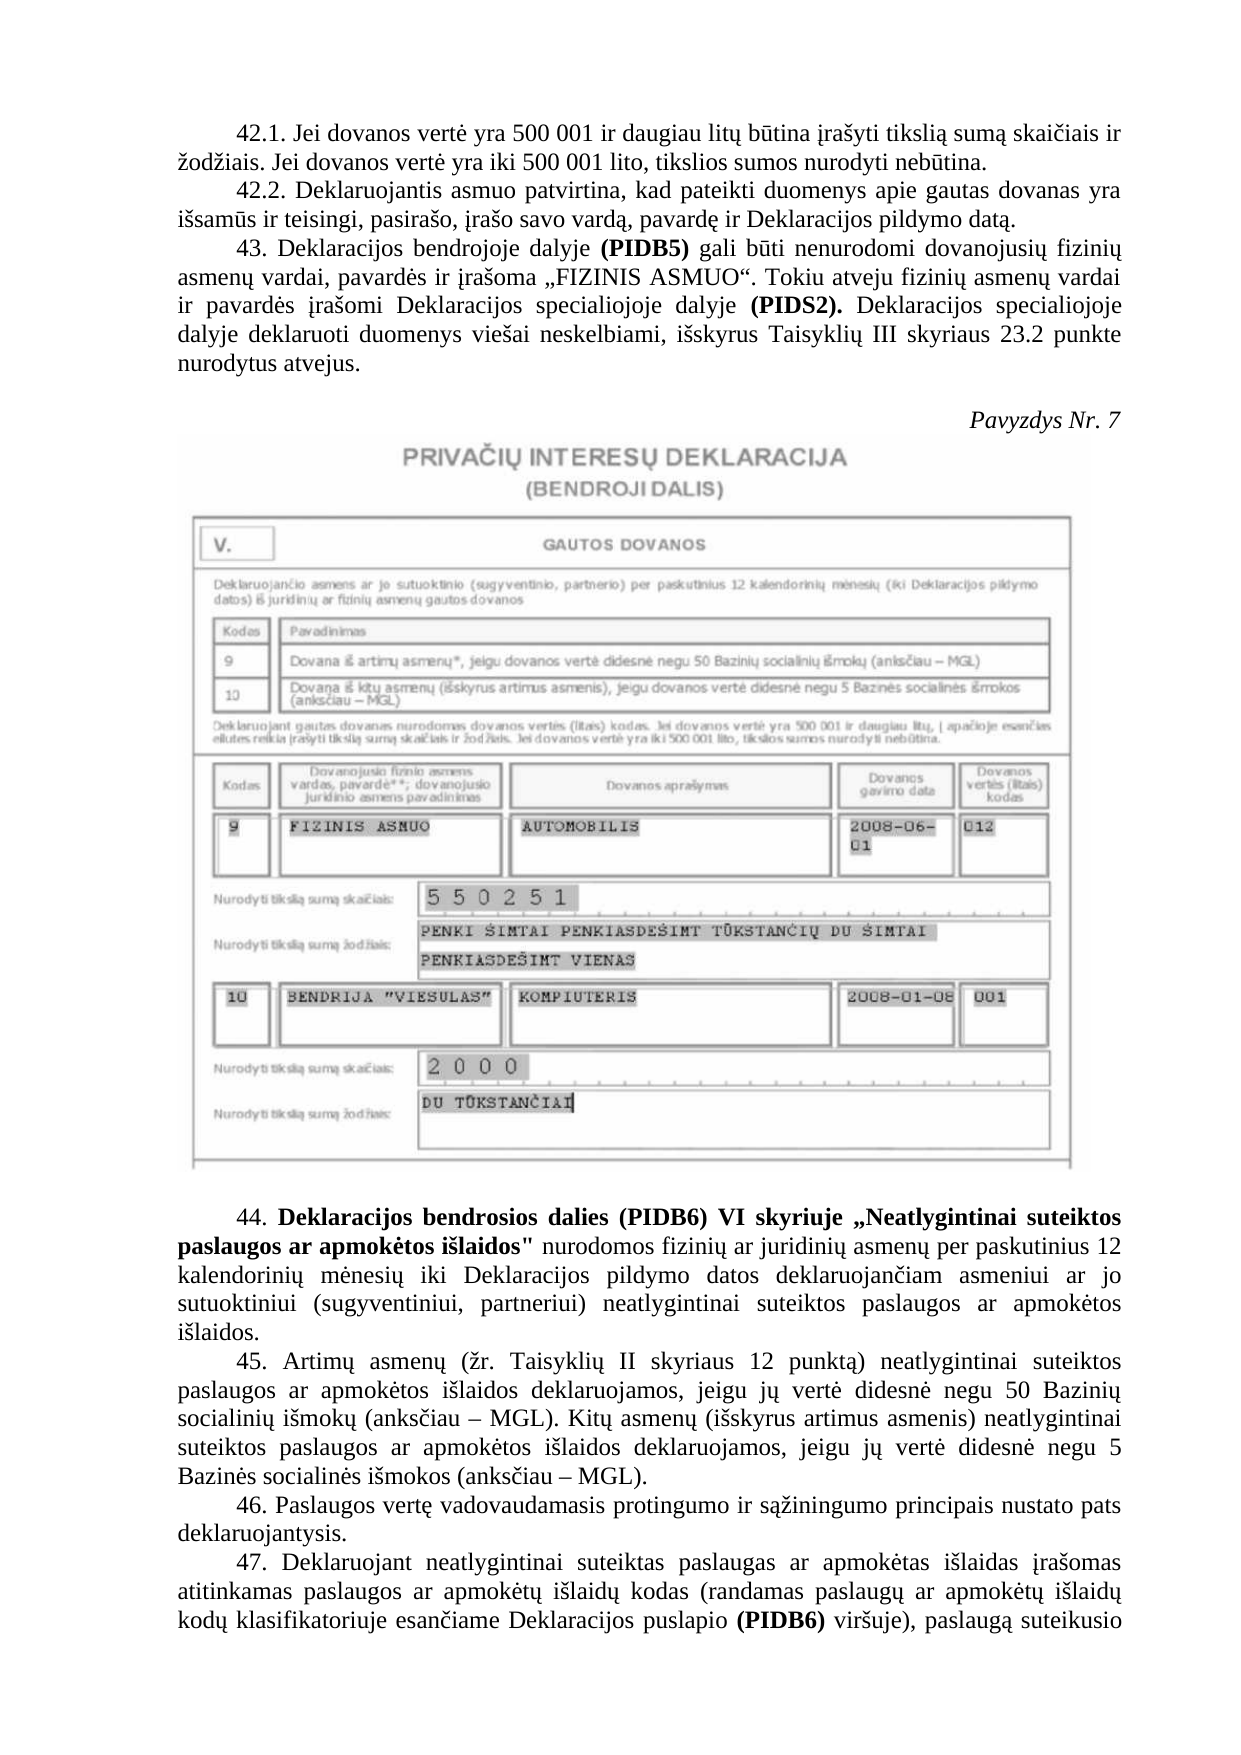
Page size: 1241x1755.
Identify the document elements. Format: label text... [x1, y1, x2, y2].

text 42.1. Jei dovanos vertė yra 500 001 ir daugiau litų būtina įrašyti tikslią sumą skaičiais ir žodžiais. Jei dovanos vertė yra iki 500 001 lito, tikslios sumos nurodyti nebūtina. [177, 118, 1122, 176]
text 45. Artimų asmenų (žr. Taisyklių II skyriaus 12 punktą) neatlygintinai suteiktos paslaugos ar apmokėtos išlaidos deklaruojamos, jeigu jų vertė didesnė negu 50 Bazinių socialinių išmokų (anksčiau – MGL). Kitų asmenų (išskyrus artimus asmenis) neatlygintinai suteiktos paslaugos ar apmokėtos išlaidos deklaruojamos, jeigu jų vertė didesnė negu 5 Bazinės socialinės išmokos (anksčiau – MGL). [177, 1346, 1122, 1490]
text 47. Deklaruojant neatlygintinai suteiktas paslaugas ar apmokėtas išlaidas įrašomas atitinkamas paslaugos ar apmokėtų išlaidų kodas (randamas paslaugų ar apmokėtų išlaidų kodų klasifikatoriuje esančiame Deklaracijos puslapio (PIDB6) viršuje), paslaugą suteikusio [177, 1547, 1122, 1633]
text 44. Deklaracijos bendrosios dalies (PIDB6) VI skyriuje „Neatlygintinai suteiktos paslaugos ar apmokėtos išlaidos" nurodomos fizinių ar juridinių asmenų per paskutinius 12 kalendorinių mėnesių iki Deklaracijos pildymo datos deklaruojančiam asmeniui ar jo sutuoktiniui (sugyventiniui, partneriui) neatlygintinai suteiktos paslaugos ar apmokėtos išlaidos. [177, 1202, 1122, 1346]
text Pavyzdys Nr. 7 [177, 406, 1122, 434]
text 42.2. Deklaruojantis asmuo patvirtina, kad pateikti duomenys apie gautas dovanas yra išsamūs ir teisingi, pasirašo, įrašo savo vardą, pavardę ir Deklaracijos pildymo datą. [177, 176, 1122, 233]
text 43. Deklaracijos bendrojoje dalyje (PIDB5) gali būti nenurodomi dovanojusių fizinių asmenų vardai, pavardės ir įrašoma „FIZINIS ASMUO“. Tokiu atveju fizinių asmenų vardai ir pavardės įrašomi Deklaracijos specialiojoje dalyje (PIDS2). Deklaracijos specialiojoje dalyje deklaruoti duomenys viešai neskelbiami, išskyrus Taisyklių III skyriaus 23.2 punkte nurodytus atvejus. [177, 233, 1122, 377]
text 46. Paslaugos vertę vadovaudamasis protingumo ir sąžiningumo principais nustato pats deklaruojantysis. [177, 1490, 1122, 1547]
